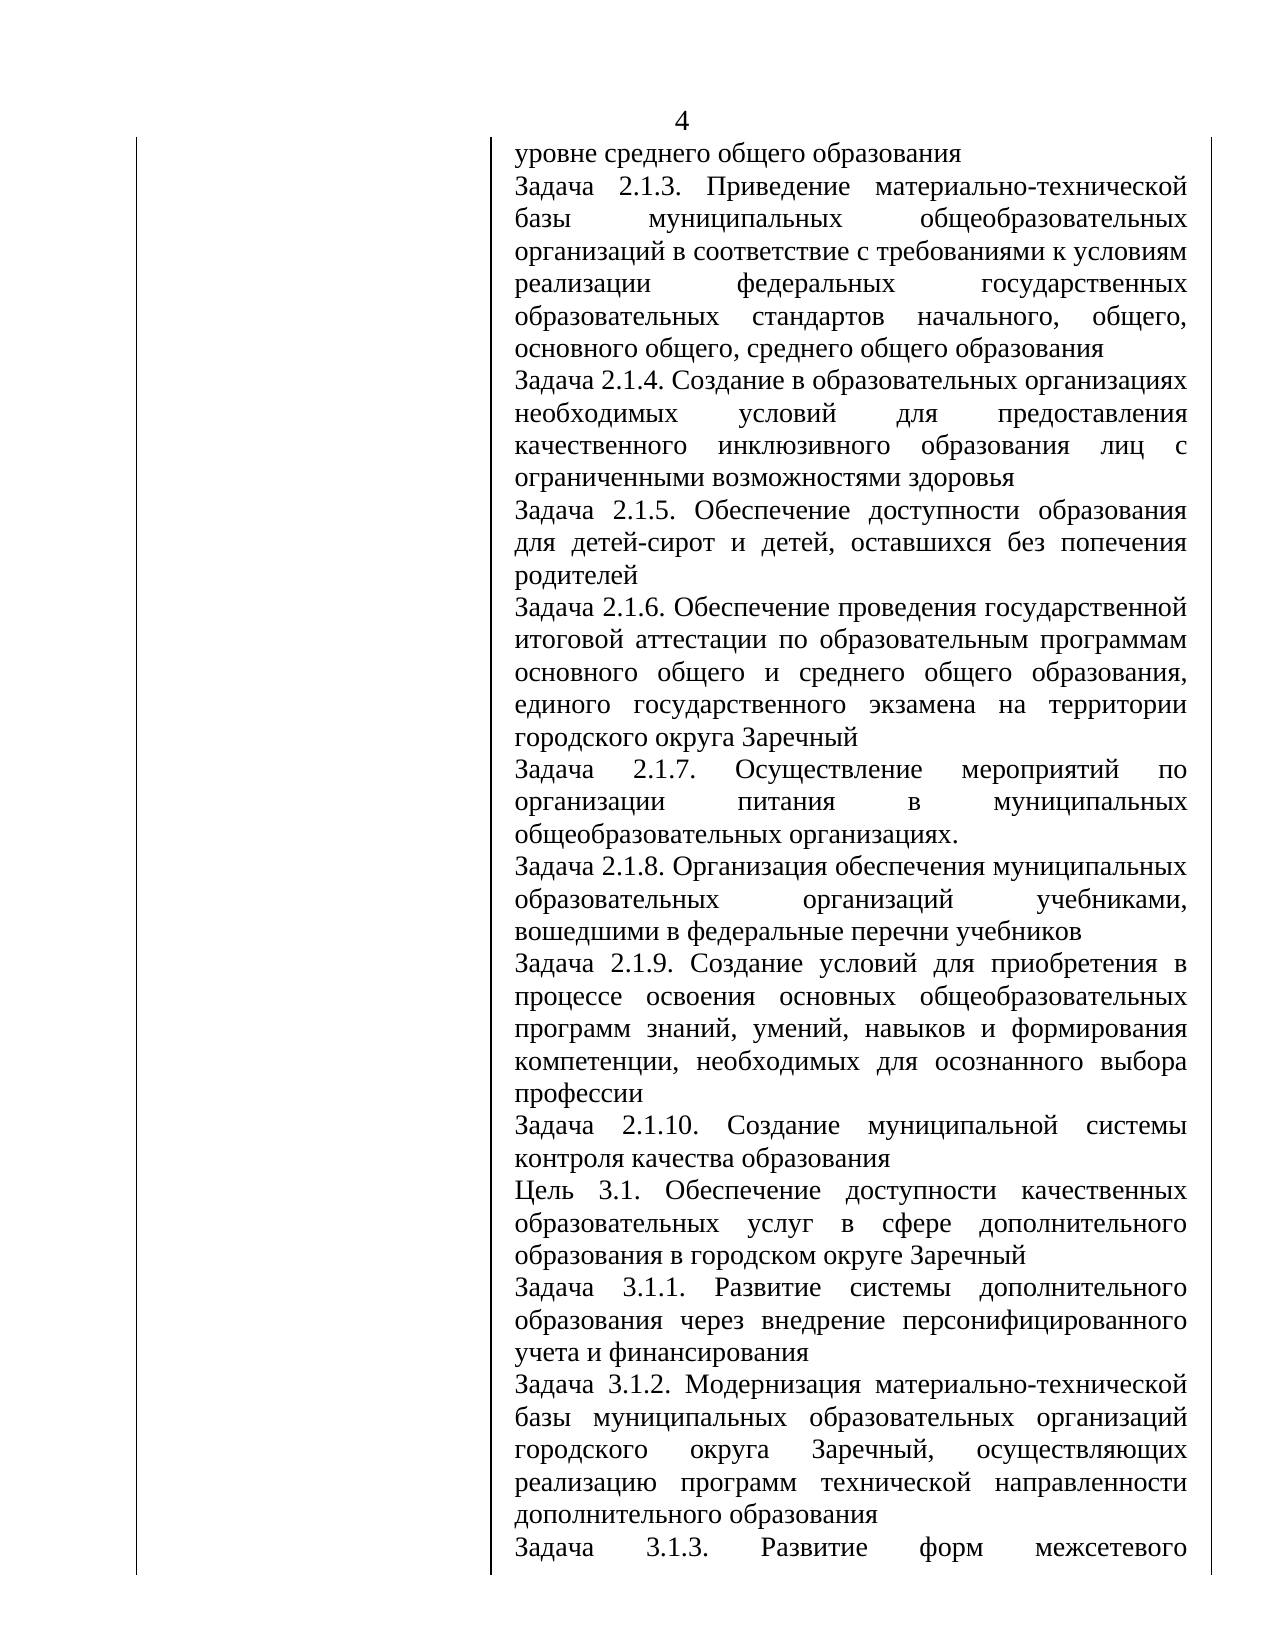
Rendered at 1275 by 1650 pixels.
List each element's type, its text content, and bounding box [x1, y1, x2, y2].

table_cell Задача 2.1.7. Осуществление мероприятий по организации питания в муниципальных общеобразовательных организациях. [492, 752, 1211, 849]
table_cell Задача 2.1.6. Обеспечение проведения государственной итоговой аттестации по образовательным программам основного общего и среднего общего образования, единого государственного экзамена на территории городского округа Заречный [492, 590, 1211, 752]
table_cell [137, 752, 490, 849]
table_cell Задача 3.1.2. Модернизация материально-технической базы муниципальных образовательных организаций городского округа Заречный, осуществляющих реализацию программ технической направленности дополнительного образования [492, 1368, 1211, 1529]
table_cell Задача 2.1.8. Организация обеспечения муниципальных образовательных организаций учебниками, вошедшими в федеральные перечни учебников [492, 849, 1211, 946]
table_cell [137, 137, 490, 169]
table_cell Задача 2.1.9. Создание условий для приобретения в процессе освоения основных общеобразовательных программ знаний, умений, навыков и формирования компетенции, необходимых для осознанного выбора профессии [492, 946, 1211, 1108]
table_cell [137, 1368, 490, 1529]
table_cell Цель 3.1. Обеспечение доступности качественных образовательных услуг в сфере дополнительного образования в городском округе Заречный [492, 1173, 1211, 1270]
table_cell [137, 1270, 490, 1368]
table_cell Задача 2.1.3. Приведение материально-технической базы муниципальных общеобразовательных организаций в соответствие с требованиями к условиям реализации федеральных государственных образовательных стандартов начального, общего, основного общего, среднего общего образования [492, 169, 1211, 363]
table_cell [137, 590, 490, 752]
table_cell [137, 363, 490, 493]
table_cell [137, 1173, 490, 1270]
table_cell [137, 946, 490, 1108]
table_cell [137, 1530, 490, 1575]
table_cell Задача 2.1.5. Обеспечение доступности образования для детей-сирот и детей, оставшихся без попечения родителей [492, 493, 1211, 590]
table_cell Задача 2.1.10. Создание муниципальной системы контроля качества образования [492, 1109, 1211, 1173]
table_cell уровне среднего общего образования [492, 137, 1211, 169]
table_cell [137, 1109, 490, 1173]
table_cell Задача 3.1.1. Развитие системы дополнительного образования через внедрение персонифицированного учета и финансирования [492, 1270, 1211, 1368]
table_cell [137, 493, 490, 590]
table_cell Задача 3.1.3. Развитие форм межсетевого [492, 1530, 1211, 1575]
table_cell [137, 849, 490, 946]
table_cell Задача 2.1.4. Создание в образовательных организациях необходимых условий для предоставления качественного инклюзивного образования лиц с ограниченными возможностями здоровья [492, 363, 1211, 493]
table_cell [137, 169, 490, 363]
